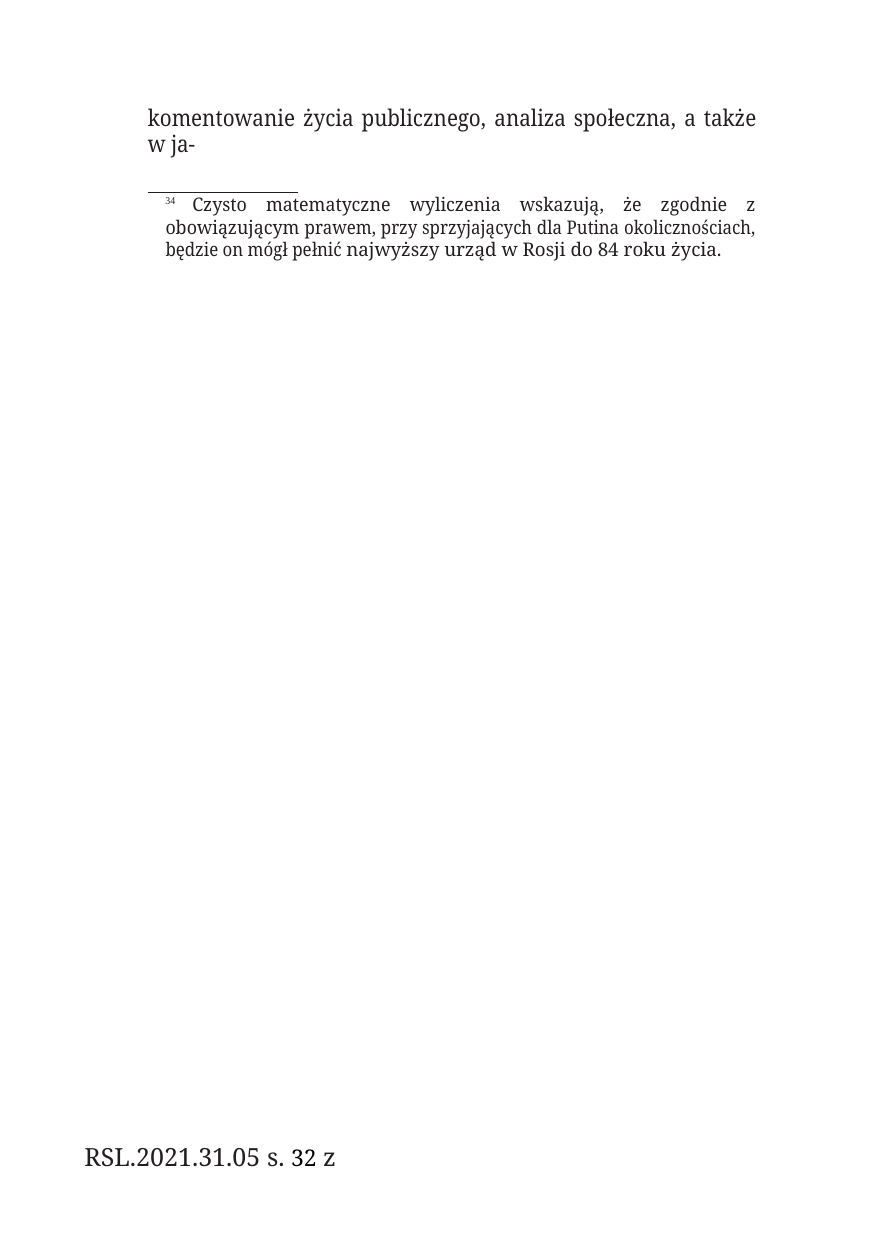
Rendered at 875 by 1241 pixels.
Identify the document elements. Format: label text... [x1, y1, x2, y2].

text komentowanie życia publicznego, analiza społeczna, a także w ja- [148, 104, 756, 159]
text 34 Czysto matematyczne wyliczenia wskazują, że zgodnie z obowiązującym prawem, przy sprzyjających dla Putina okolicznościach, będzie on mógł pełnić najwyższy urząd w Rosji do 84 roku życia. [165, 190, 756, 262]
